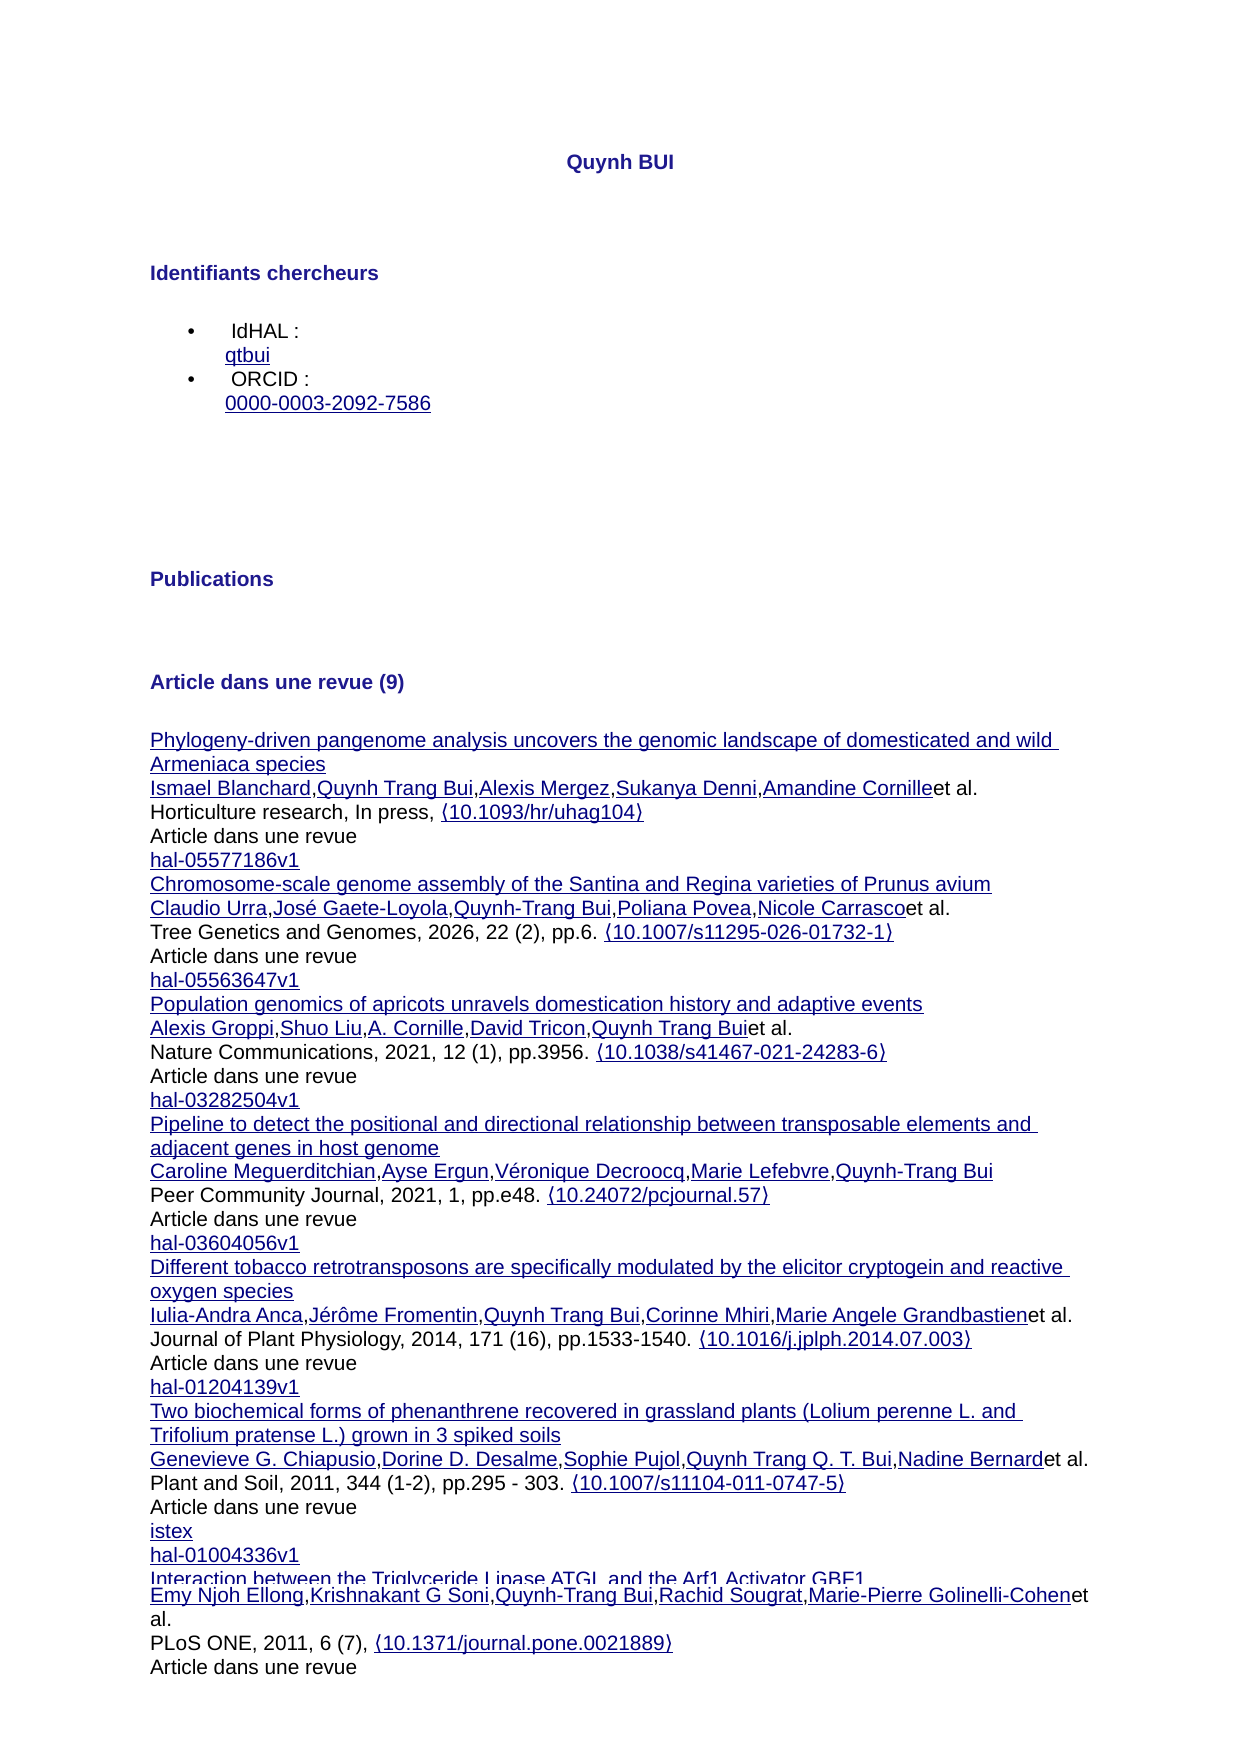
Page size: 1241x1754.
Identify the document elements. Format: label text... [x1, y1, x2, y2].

list ORCID : [187, 367, 1090, 391]
subtitle Quynh BUI [150, 150, 1090, 174]
subtitle Publications [150, 567, 1090, 591]
table_cell Interaction between the Triglyceride Lipase ATGL and the Arf1 Activator GBF1 Emy Njoh Ellong,Krishnakant G Soni,Quynh-Trang Bui,Rachid Sougrat,Marie-Pierre Golinelli-Cohenet al. PLoS ONE, 2011, 6 (7), ⟨10.1371/journal.pone.0021889⟩ Article dans une revue [150, 1567, 1090, 1679]
table_cell Chromosome-scale genome assembly of the Santina and Regina varieties of Prunus avium Claudio Urra,José Gaete-Loyola,Quynh-Trang Bui,Poliana Povea,Nicole Carrascoet al. Tree Genetics and Genomes, 2026, 22 (2), pp.6. ⟨10.1007/s11295-026-01732-1⟩ Article dans une revue hal-05563647v1 [150, 872, 1090, 992]
table_cell Population genomics of apricots unravels domestication history and adaptive events Alexis Groppi,Shuo Liu,A. Cornille,David Tricon,Quynh Trang Buiet al. Nature Communications, 2021, 12 (1), pp.3956. ⟨10.1038/s41467-021-24283-6⟩ Article dans une revue hal-03282504v1 [150, 992, 1090, 1111]
list IdHAL : [187, 319, 1090, 343]
list 0000-0003-2092-7586 [187, 391, 1090, 414]
table_cell Different tobacco retrotransposons are specifically modulated by the elicitor cryptogein and reactive oxygen species Iulia-Andra Anca,Jérôme Fromentin,Quynh Trang Bui,Corinne Mhiri,Marie Angele Grandbastienet al. Journal of Plant Physiology, 2014, 171 (16), pp.1533-1540. ⟨10.1016/j.jplph.2014.07.003⟩ Article dans une revue hal-01204139v1 [150, 1255, 1090, 1399]
subtitle Identifiants chercheurs [150, 260, 1090, 284]
list qtbui [187, 343, 1090, 367]
subtitle Article dans une revue (9) [150, 670, 1090, 694]
table_cell Pipeline to detect the positional and directional relationship between transposable elements and adjacent genes in host genome Caroline Meguerditchian,Ayse Ergun,Véronique Decroocq,Marie Lefebvre,Quynh-Trang Bui Peer Community Journal, 2021, 1, pp.e48. ⟨10.24072/pcjournal.57⟩ Article dans une revue hal-03604056v1 [150, 1111, 1090, 1255]
table_cell Two biochemical forms of phenanthrene recovered in grassland plants (Lolium perenne L. and Trifolium pratense L.) grown in 3 spiked soils Genevieve G. Chiapusio,Dorine D. Desalme,Sophie Pujol,Quynh Trang Q. T. Bui,Nadine Bernardet al. Plant and Soil, 2011, 344 (1-2), pp.295 - 303. ⟨10.1007/s11104-011-0747-5⟩ Article dans une revue istex hal-01004336v1 [150, 1399, 1090, 1567]
table_header Phylogeny-driven pangenome analysis uncovers the genomic landscape of domesticated and wild Armeniaca species Ismael Blanchard,Quynh Trang Bui,Alexis Mergez,Sukanya Denni,Amandine Cornilleet al. Horticulture research, In press, ⟨10.1093/hr/uhag104⟩ Article dans une revue hal-05577186v1 [150, 728, 1090, 872]
